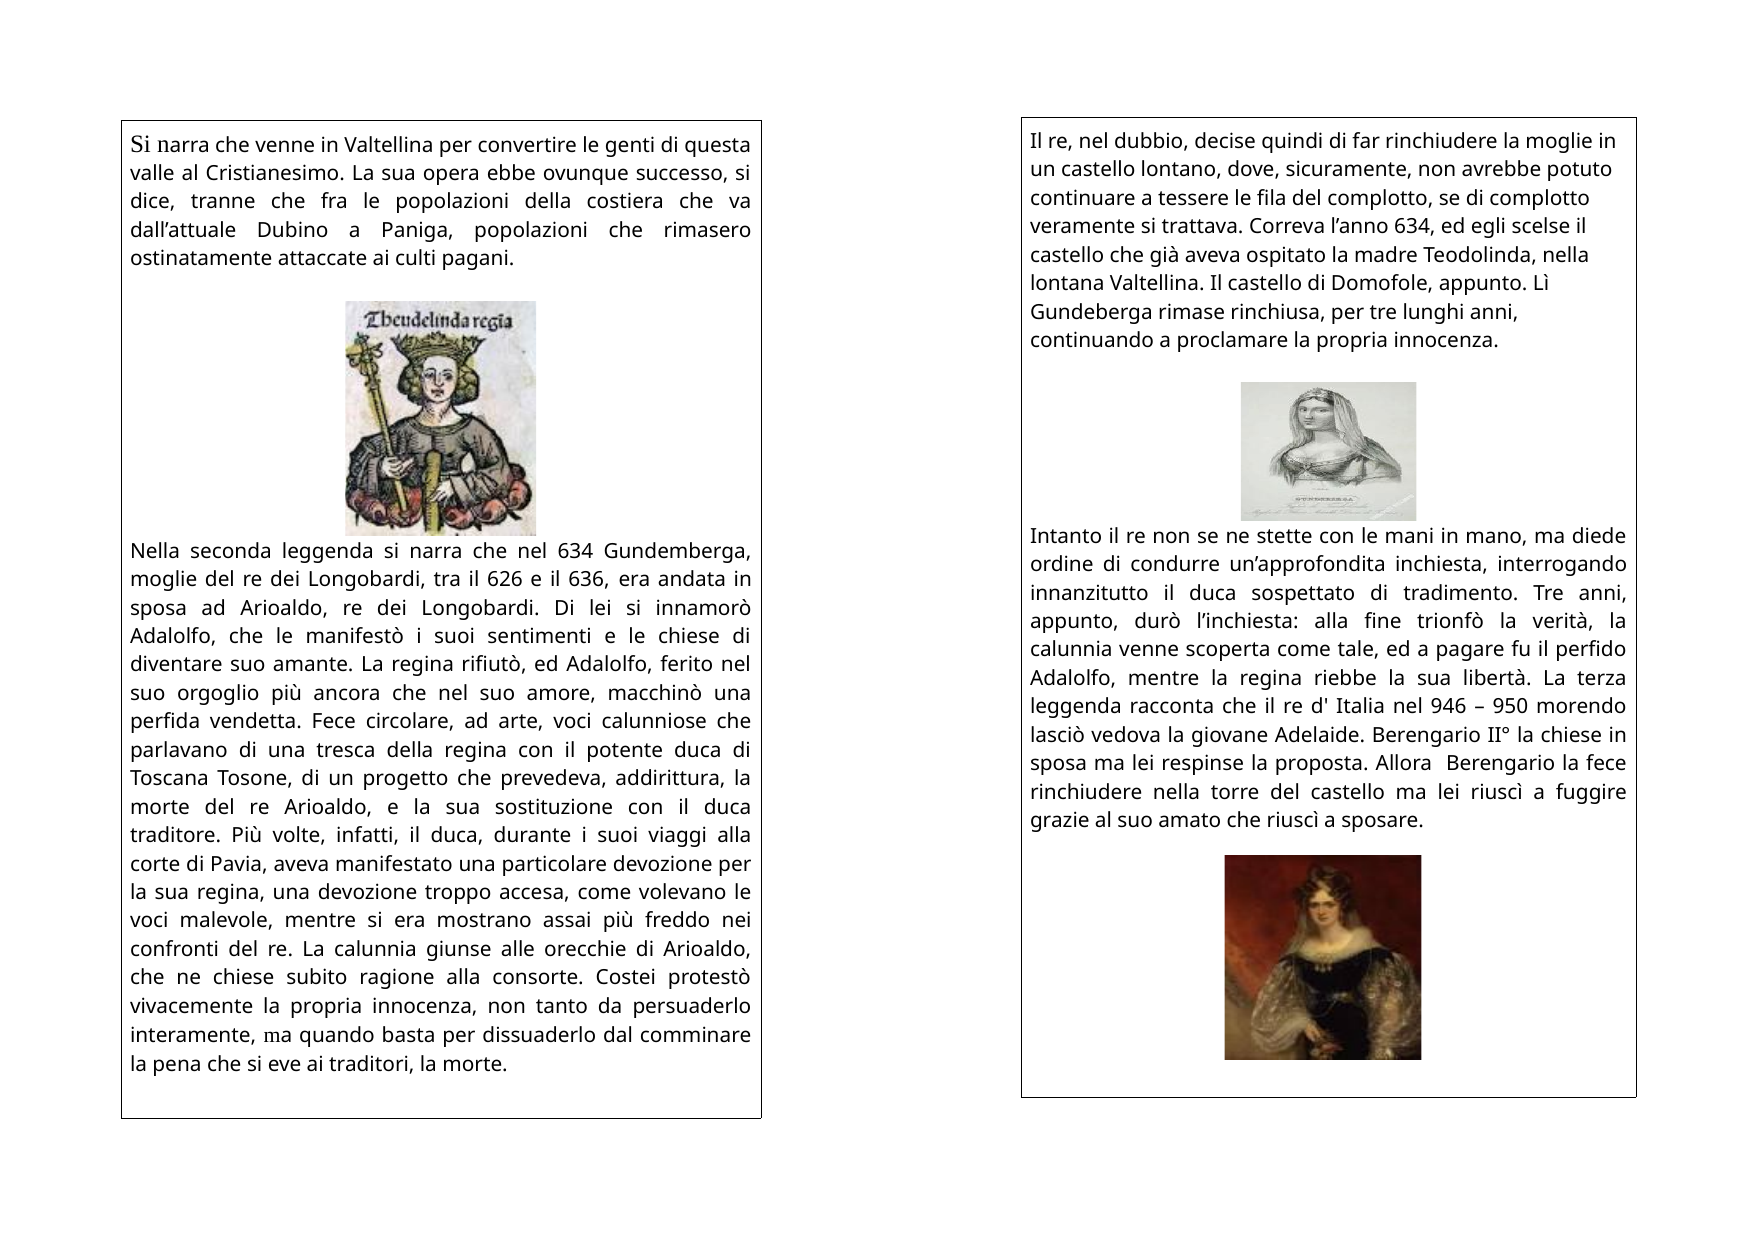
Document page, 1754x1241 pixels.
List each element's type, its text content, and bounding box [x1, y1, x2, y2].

text Intanto il re non se ne stette con le mani in mano, ma diede ordine di condurre un’approfondita inchiesta, interrogando innanzitutto il duca sospettato di tradimento. Tre anni, appunto, durò l’inchiesta: alla fine trionfò la verità, la calunnia venne scoperta come tale, ed a pagare fu il perfido Adalolfo, mentre la regina riebbe la sua libertà. La terza leggenda racconta che il re d' Italia nel 946 – 950 morendo lasciò vedova la giovane Adelaide. Berengario II° la chiese in sposa ma lei respinse la proposta. Allora Berengario la fece rinchiudere nella torre del castello ma lei riuscì a fuggire grazie al suo amato che riuscì a sposare. [1030, 382, 1627, 834]
text Il re, nel dubbio, decise quindi di far rinchiudere la moglie in un castello lontano, dove, sicuramente, non avrebbe potuto continuare a tessere le fila del complotto, se di complotto veramente si trattava. Correva l’anno 634, ed egli scelse il castello che già aveva ospitato la madre Teodolinda, nella lontana Valtellina. Il castello di Domofole, appunto. Lì Gundeberga rimase rinchiusa, per tre lunghi anni, continuando a proclamare la propria innocenza. [1030, 126, 1627, 354]
text Si narra che venne in Valtellina per convertire le genti di questa valle al Cristianesimo. La sua opera ebbe ovunque successo, si dice, tranne che fra le popolazioni della costiera che va dall’attuale Dubino a Paniga, popolazioni che rimasero ostinatamente attaccate ai culti pagani. [130, 129, 752, 272]
picture [1240, 382, 1417, 521]
text Nella seconda leggenda si narra che nel 634 Gundemberga, moglie del re dei Longobardi, tra il 626 e il 636, era andata in sposa ad Arioaldo, re dei Longobardi. Di lei si innamorò Adalolfo, che le manifestò i suoi sentimenti e le chiese di diventare suo amante. La regina rifiutò, ed Adalolfo, ferito nel suo orgoglio più ancora che nel suo amore, macchinò una perfida vendetta. Fece circolare, ad arte, voci calunniose che parlavano di una tresca della regina con il potente duca di Toscana Tosone, di un progetto che prevedeva, addirittura, la morte del re Arioaldo, e la sua sostituzione con il duca traditore. Più volte, infatti, il duca, durante i suoi viaggi alla corte di Pavia, aveva manifestato una particolare devozione per la sua regina, una devozione troppo accesa, come volevano le voci malevole, mentre si era mostrano assai più freddo nei confronti del re. La calunnia giunse alle orecchie di Arioaldo, che ne chiese subito ragione alla consorte. Costei protestò vivacemente la propria innocenza, non tanto da persuaderlo interamente, ma quando basta per dissuaderlo dal comminare la pena che si eve ai traditori, la morte. [130, 301, 752, 1077]
picture [345, 301, 537, 536]
picture [1224, 855, 1422, 1060]
